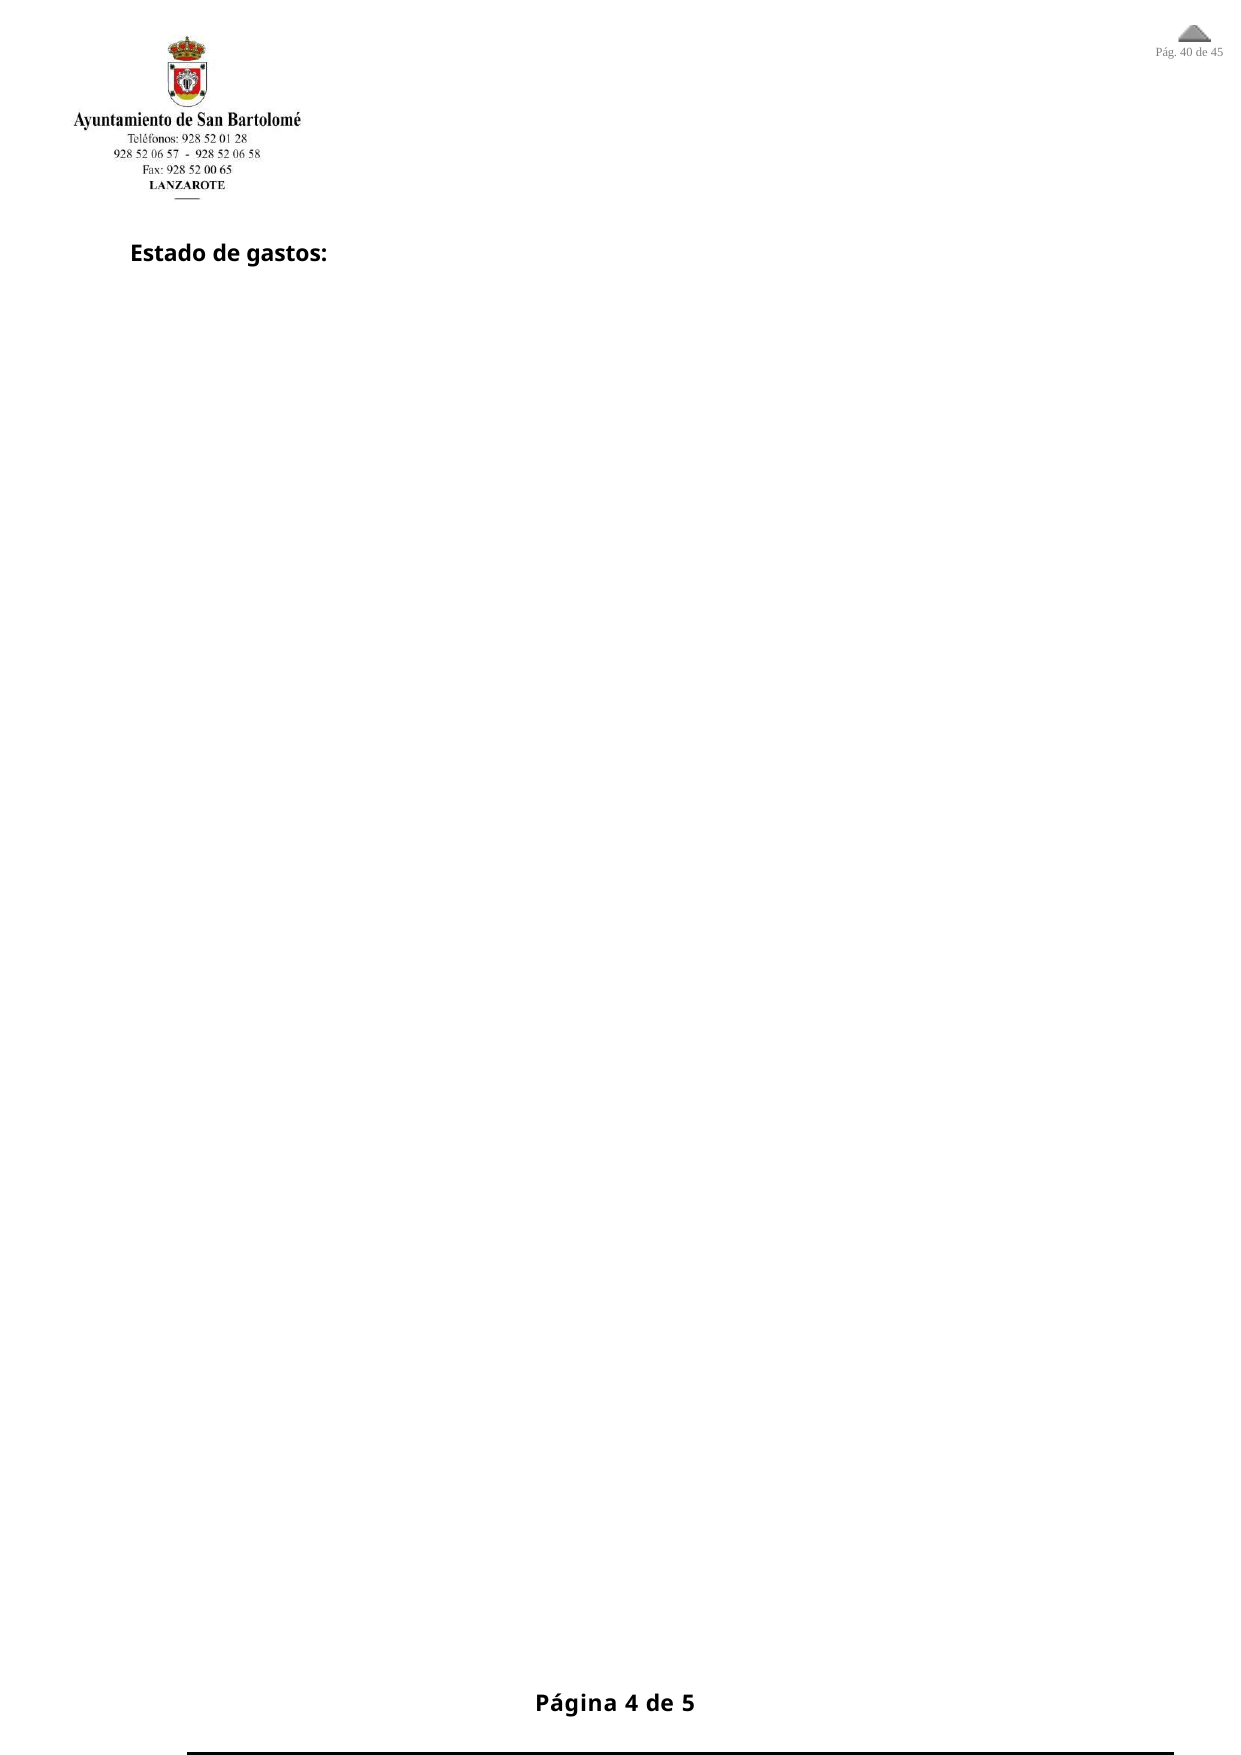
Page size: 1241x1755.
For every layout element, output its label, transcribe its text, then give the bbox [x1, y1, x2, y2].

text Estado de gastos: [130, 237, 1236, 268]
